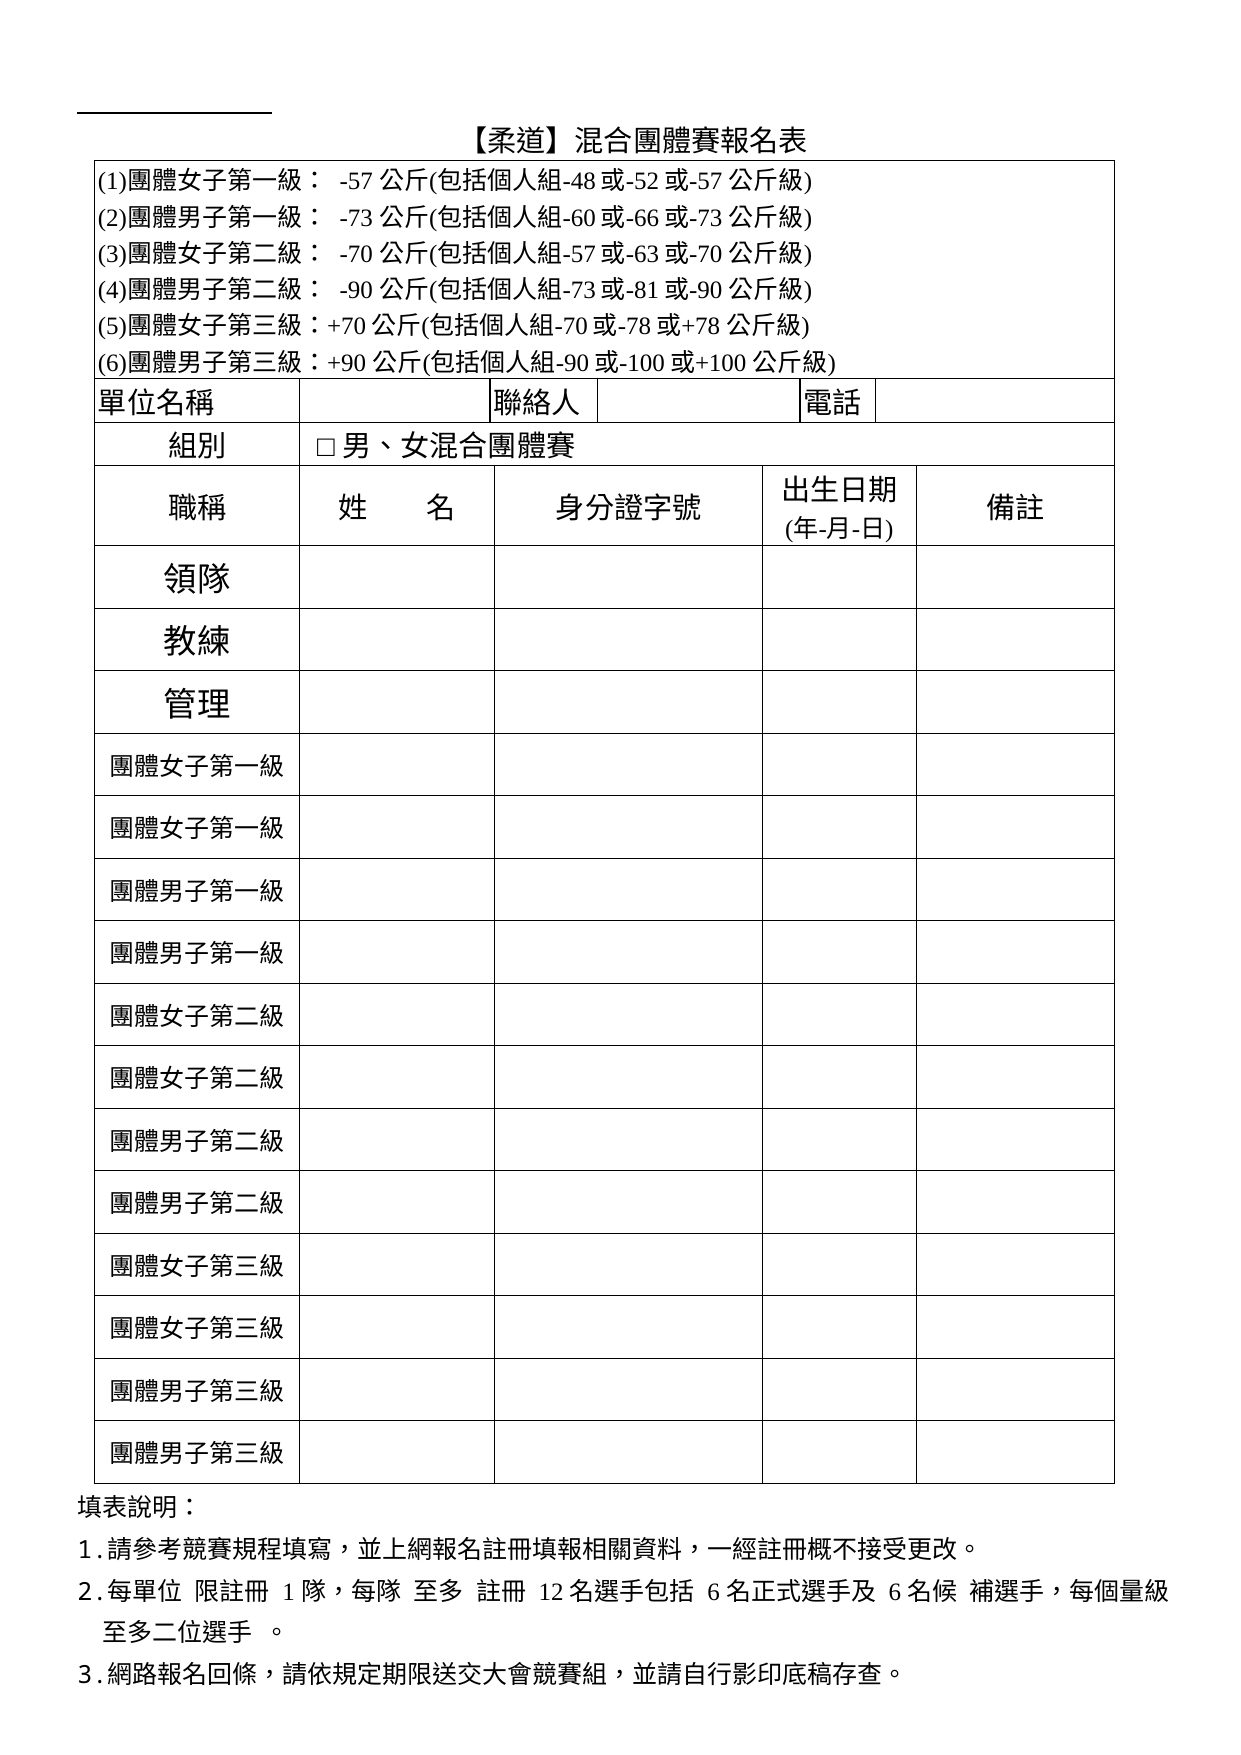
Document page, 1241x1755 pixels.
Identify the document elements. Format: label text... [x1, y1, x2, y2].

table_cell 身分證字號 [495, 466, 762, 545]
table_cell [763, 921, 916, 982]
table_header (1)團體女子第一級： -57 公斤(包括個人組-48或-52或-57 公斤級) (2)團體男子第一級： -73 公斤(包括個人組-60或-66或-73 公斤級) (3)團體女子第二級： -70 公斤(包括個人組-57或-63或-70 公斤級) (4)團體男子第二級： -90 公斤(包括個人組-73或-81或-90 公斤級) (5)團體女子第三級：+70公斤(包括個人組-70或-78或+78 公斤級) (6)團體男子第三級：+90 公斤(包括個人組-90或-100或+100 公斤級) [95, 161, 1114, 378]
table_cell [300, 1359, 494, 1420]
text 填表說明： [77, 1483, 1188, 1525]
table_cell [495, 1234, 762, 1295]
table_cell [495, 921, 762, 982]
table_cell □ 男、女混合團體賽 [300, 423, 1114, 465]
table_cell 團體女子第一級 [95, 796, 299, 857]
table_cell 團體男子第二級 [95, 1171, 299, 1232]
table_cell [763, 1109, 916, 1170]
table_cell 團體男子第一級 [95, 921, 299, 982]
table_cell [300, 859, 494, 920]
table_cell [495, 1109, 762, 1170]
table_cell [763, 1421, 916, 1482]
table_cell [763, 1234, 916, 1295]
table_cell [917, 859, 1114, 920]
table_cell 出生日期 (年-月-日) [763, 466, 916, 545]
table_cell [495, 734, 762, 795]
table_cell [300, 546, 494, 607]
table_cell [917, 546, 1114, 607]
table_cell [300, 921, 494, 982]
table_cell 教練 [95, 609, 299, 670]
table_cell 聯絡人 [491, 379, 597, 422]
table_cell 團體女子第三級 [95, 1296, 299, 1357]
table_cell [300, 379, 489, 422]
table_cell [917, 1046, 1114, 1107]
table_cell 領隊 [95, 546, 299, 607]
table_cell [300, 1109, 494, 1170]
table_cell [876, 379, 1114, 422]
table_cell [917, 1234, 1114, 1295]
table_cell [763, 734, 916, 795]
table_cell [763, 671, 916, 732]
table_cell [495, 796, 762, 857]
table_cell [917, 1296, 1114, 1357]
table_cell 團體女子第一級 [95, 734, 299, 795]
table_cell [300, 1171, 494, 1232]
table_cell [763, 796, 916, 857]
table_cell [598, 379, 799, 422]
table_cell [917, 1421, 1114, 1482]
table_cell [763, 1296, 916, 1357]
table_cell [300, 1046, 494, 1107]
table_cell 團體女子第二級 [95, 984, 299, 1045]
table_cell [495, 1171, 762, 1232]
table_cell 管理 [95, 671, 299, 732]
text 【柔道】混合團體賽報名表 [77, 117, 1188, 160]
table_cell 團體女子第三級 [95, 1234, 299, 1295]
table_cell [917, 796, 1114, 857]
table_cell [495, 1421, 762, 1482]
table_cell 團體男子第一級 [95, 859, 299, 920]
table_cell [917, 1171, 1114, 1232]
table_cell 姓 名 [300, 466, 494, 545]
table_cell [300, 1234, 494, 1295]
table_cell [300, 1296, 494, 1357]
table_cell [763, 1046, 916, 1107]
table_cell [495, 671, 762, 732]
table_cell 單位名稱 [95, 379, 299, 422]
table_cell [917, 1109, 1114, 1170]
table_cell [763, 1171, 916, 1232]
table_cell [300, 1421, 494, 1482]
table_cell [763, 609, 916, 670]
table_cell [495, 1296, 762, 1357]
table_cell [495, 609, 762, 670]
table_cell [495, 984, 762, 1045]
table_cell [763, 859, 916, 920]
text 3.網路報名回條，請依規定期限送交大會競賽組，並請自行影印底稿存查。 [77, 1650, 1188, 1692]
table_cell 備註 [917, 466, 1114, 545]
table_cell [763, 546, 916, 607]
table_cell [300, 609, 494, 670]
table_cell [300, 984, 494, 1045]
table_cell 團體男子第三級 [95, 1421, 299, 1482]
table_cell [763, 1359, 916, 1420]
table_cell 組別 [95, 423, 299, 465]
table_cell [917, 921, 1114, 982]
table_cell 電話 [801, 379, 875, 422]
table_cell [495, 1359, 762, 1420]
table_cell [917, 609, 1114, 670]
table_cell 團體男子第二級 [95, 1109, 299, 1170]
table_cell [495, 859, 762, 920]
table_cell [495, 1046, 762, 1107]
text 1.請參考競賽規程填寫，並上網報名註冊填報相關資料，一經註冊概不接受更改。 [77, 1525, 1236, 1567]
table_cell [917, 1359, 1114, 1420]
text 2.每單位 限註冊 1 隊，每隊 至多 註冊 12 名選手包括 6 名正式選手及 6 名候 補選手，每個量級至多二位選手 。 [77, 1567, 1188, 1650]
table_cell [763, 984, 916, 1045]
table_cell 職稱 [95, 466, 299, 545]
table_cell [495, 546, 762, 607]
table_cell [917, 671, 1114, 732]
table_cell [917, 734, 1114, 795]
table_cell 團體女子第二級 [95, 1046, 299, 1107]
table_cell [300, 796, 494, 857]
table_cell [300, 671, 494, 732]
table_cell [917, 984, 1114, 1045]
table_cell 團體男子第三級 [95, 1359, 299, 1420]
table_cell [300, 734, 494, 795]
